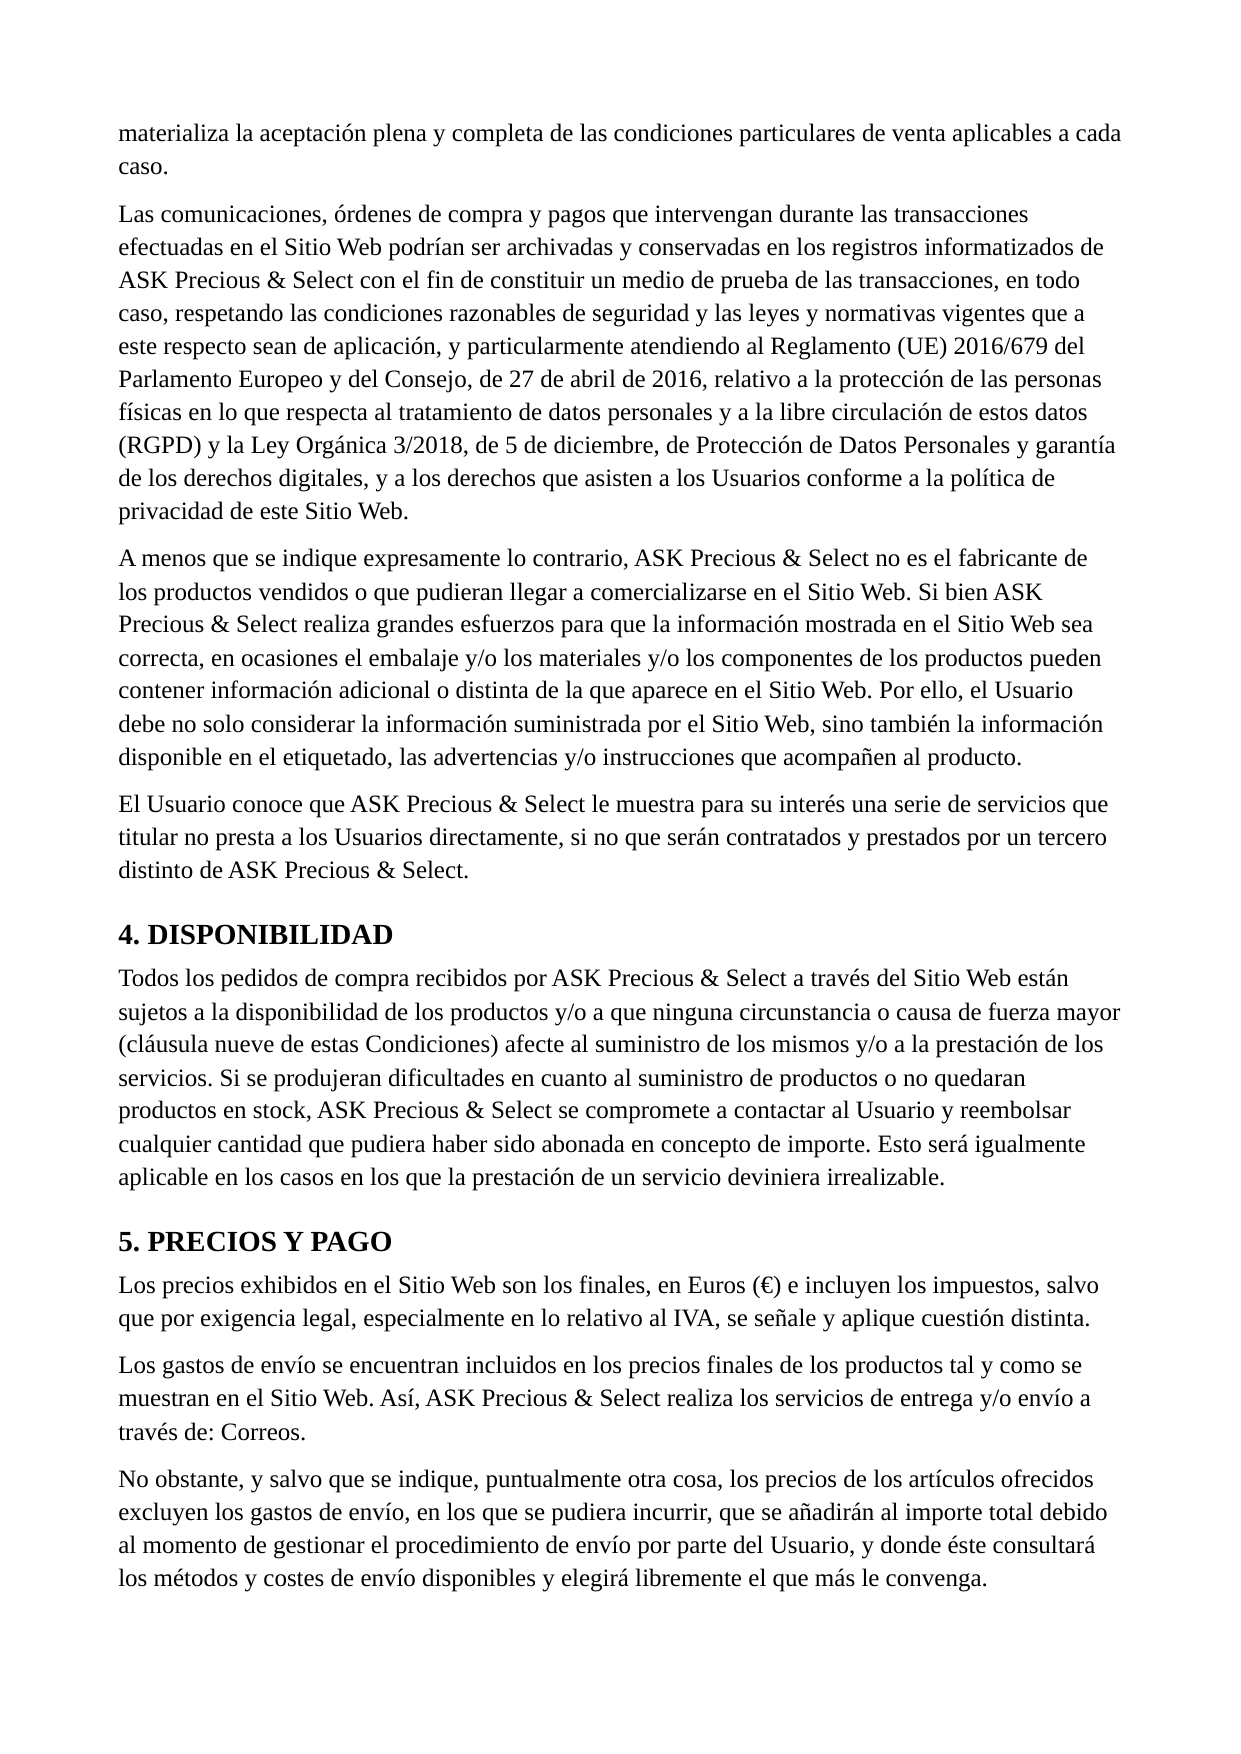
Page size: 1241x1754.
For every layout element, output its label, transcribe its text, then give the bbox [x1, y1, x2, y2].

text Los precios exhibidos en el Sitio Web son los finales, en Euros (€) e incluyen los impuestos, salvo que por exigencia legal, especialmente en lo relativo al IVA, se señale y aplique cuestión distinta. [118, 1270, 1122, 1332]
text A menos que se indique expresamente lo contrario, ASK Precious & Select no es el fabricante de los productos vendidos o que pudieran llegar a comercializarse en el Sitio Web. Si bien ASK Precious & Select realiza grandes esfuerzos para que la información mostrada en el Sitio Web sea correcta, en ocasiones el embalaje y/o los materiales y/o los componentes de los productos pueden contener información adicional o distinta de la que aparece en el Sitio Web. Por ello, el Usuario debe no solo considerar la información suministrada por el Sitio Web, sino también la información disponible en el etiquetado, las advertencias y/o instrucciones que acompañen al producto. [118, 543, 1122, 770]
text materializa la aceptación plena y completa de las condiciones particulares de venta aplicables a cada caso. [118, 118, 1122, 180]
subtitle 5. PRECIOS Y PAGO [118, 1224, 1122, 1257]
subtitle 4. DISPONIBILIDAD [118, 917, 1122, 951]
text Las comunicaciones, órdenes de compra y pagos que intervengan durante las transacciones efectuadas en el Sitio Web podrían ser archivadas y conservadas en los registros informatizados de ASK Precious & Select con el fin de constituir un medio de prueba de las transacciones, en todo caso, respetando las condiciones razonables de seguridad y las leyes y normativas vigentes que a este respecto sean de aplicación, y particularmente atendiendo al Reglamento (UE) 2016/679 del Parlamento Europeo y del Consejo, de 27 de abril de 2016, relativo a la protección de las personas físicas en lo que respecta al tratamiento de datos personales y a la libre circulación de estos datos (RGPD) y la Ley Orgánica 3/2018, de 5 de diciembre, de Protección de Datos Personales y garantía de los derechos digitales, y a los derechos que asisten a los Usuarios conforme a la política de privacidad de este Sitio Web. [118, 199, 1122, 525]
text Todos los pedidos de compra recibidos por ASK Precious & Select a través del Sitio Web están sujetos a la disponibilidad de los productos y/o a que ninguna circunstancia o causa de fuerza mayor (cláusula nueve de estas Condiciones) afecte al suministro de los mismos y/o a la prestación de los servicios. Si se produjeran dificultades en cuanto al suministro de productos o no quedaran productos en stock, ASK Precious & Select se compromete a contactar al Usuario y reembolsar cualquier cantidad que pudiera haber sido abonada en concepto de importe. Esto será igualmente aplicable en los casos en los que la prestación de un servicio deviniera irrealizable. [118, 963, 1122, 1190]
text No obstante, y salvo que se indique, puntualmente otra cosa, los precios de los artículos ofrecidos excluyen los gastos de envío, en los que se pudiera incurrir, que se añadirán al importe total debido al momento de gestionar el procedimiento de envío por parte del Usuario, y donde éste consultará los métodos y costes de envío disponibles y elegirá libremente el que más le convenga. [118, 1464, 1122, 1592]
text Los gastos de envío se encuentran incluidos en los precios finales de los productos tal y como se muestran en el Sitio Web. Así, ASK Precious & Select realiza los servicios de entrega y/o envío a través de: Correos. [118, 1351, 1122, 1445]
text El Usuario conoce que ASK Precious & Select le muestra para su interés una serie de servicios que titular no presta a los Usuarios directamente, si no que serán contratados y prestados por un tercero distinto de ASK Precious & Select. [118, 789, 1122, 884]
